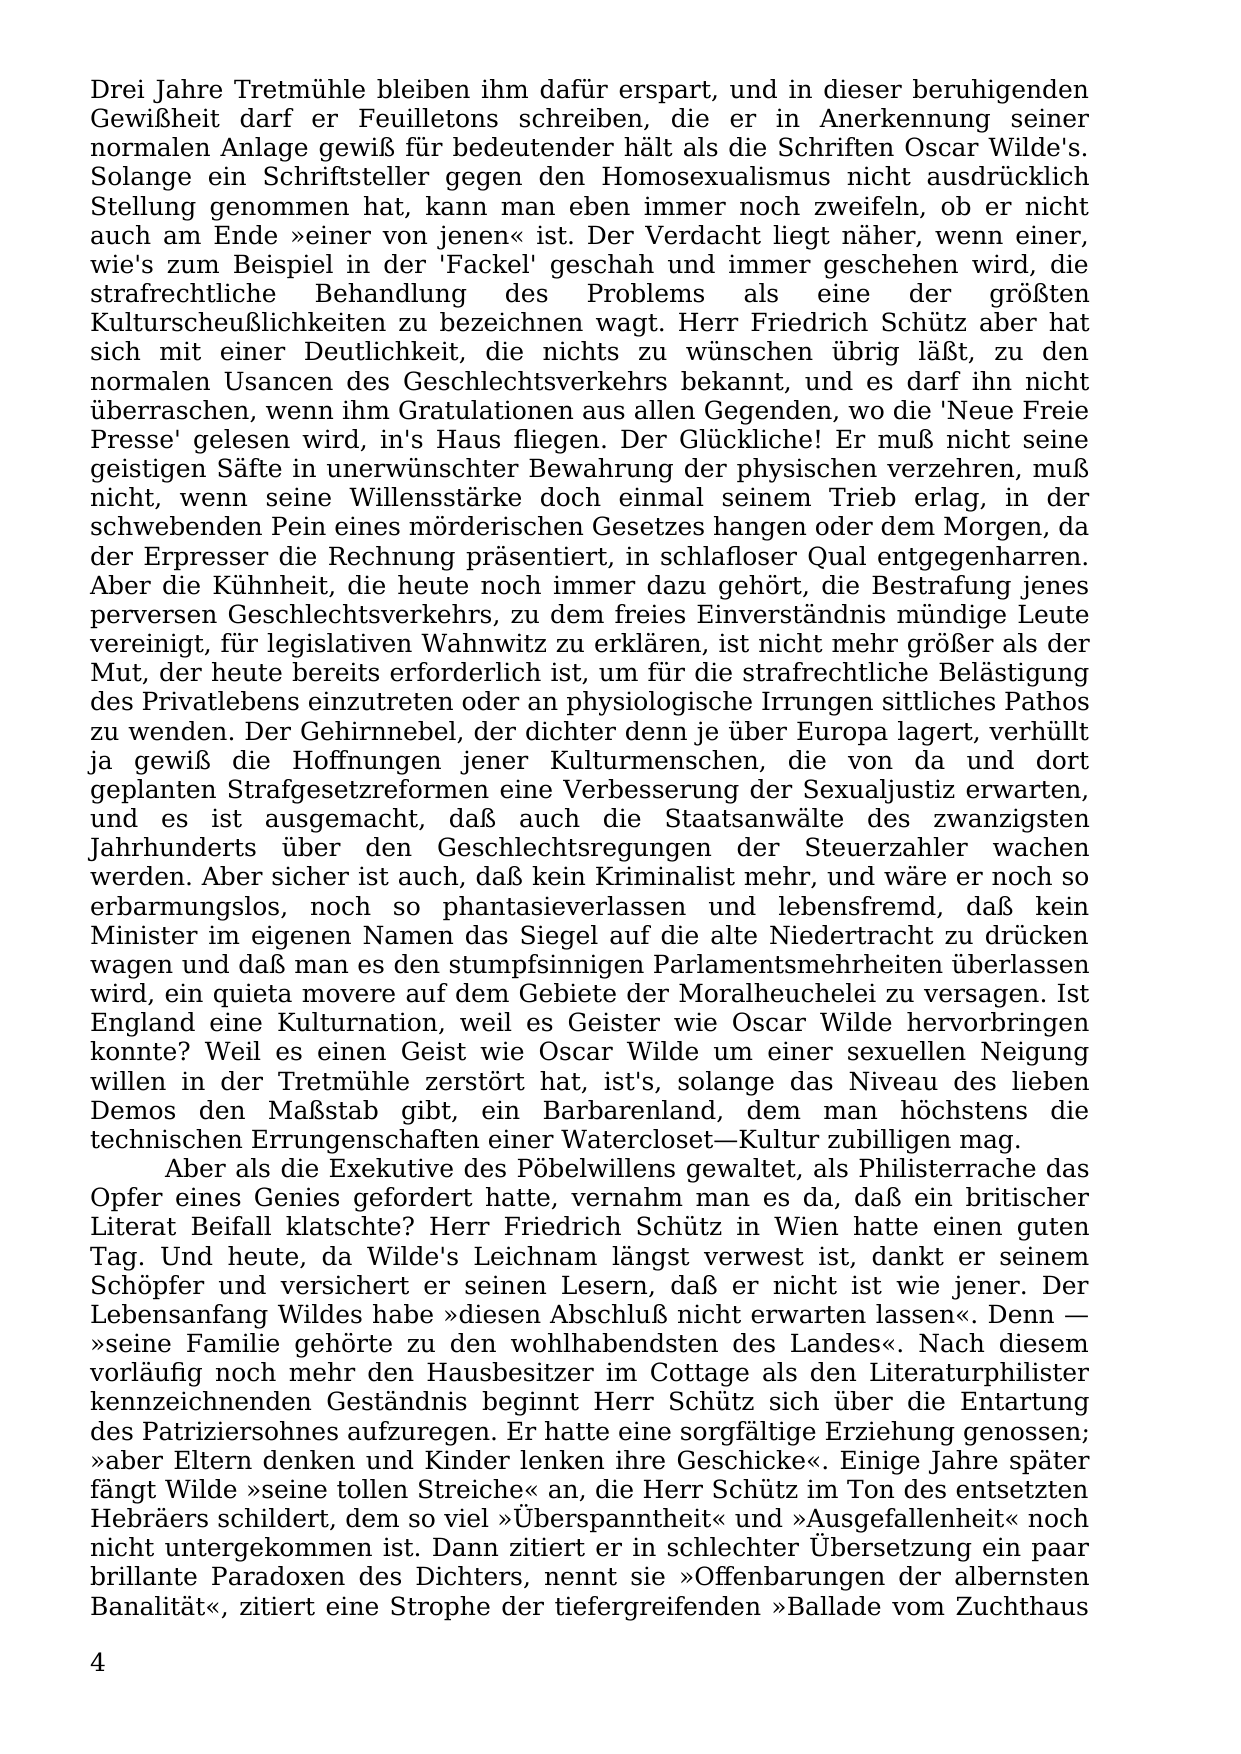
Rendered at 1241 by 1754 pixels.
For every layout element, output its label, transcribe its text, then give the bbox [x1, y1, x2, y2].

text Aber als die Exekutive des Pöbelwillens gewaltet, als Philisterrache das Opfer eines Genies gefordert hatte, vernahm man es da, daß ein britischer Literat Beifall klatschte? Herr Friedrich Schütz in Wien hatte einen guten Tag. Und heute, da Wilde's Leichnam längst verwest ist, dankt er seinem Schöpfer und versichert er seinen Lesern, daß er nicht ist wie jener. Der Lebensanfang Wildes habe »diesen Abschluß nicht erwarten lassen«. Denn — »seine Familie gehörte zu den wohlhabendsten des Landes«. Nach diesem vorläufig noch mehr den Hausbesitzer im Cottage als den Literaturphilister kennzeichnenden Geständnis beginnt Herr Schütz sich über die Entartung des Patriziersohnes aufzuregen. Er hatte eine sorgfältige Erziehung genossen; »aber Eltern denken und Kinder lenken ihre Geschicke«. Einige Jahre später fängt Wilde »seine tollen Streiche« an, die Herr Schütz im Ton des entsetzten Hebräers schildert, dem so viel »Überspanntheit« und »Ausgefallenheit« noch nicht untergekommen ist. Dann zitiert er in schlechter Übersetzung ein paar brillante Paradoxen des Dichters, nennt sie »Offenbarungen der albernsten Banalität«, zitiert eine Strophe der tiefergreifenden »Ballade vom Zuchthaus [90, 1154, 1091, 1621]
text Drei Jahre Tretmühle bleiben ihm dafür erspart, und in dieser beruhigenden Gewißheit darf er Feuilletons schreiben, die er in Anerkennung seiner normalen Anlage gewiß für bedeutender hält als die Schriften Oscar Wilde's. Solange ein Schriftsteller gegen den Homosexualismus nicht ausdrücklich Stellung genommen hat, kann man eben immer noch zweifeln, ob er nicht auch am Ende »einer von jenen« ist. Der Verdacht liegt näher, wenn einer, wie's zum Beispiel in der 'Fackel' geschah und immer geschehen wird, die strafrechtliche Behandlung des Problems als eine der größten Kulturscheußlichkeiten zu bezeichnen wagt. Herr Friedrich Schütz aber hat sich mit einer Deutlichkeit, die nichts zu wünschen übrig läßt, zu den normalen Usancen des Geschlechtsverkehrs bekannt, und es darf ihn nicht überraschen, wenn ihm Gratulationen aus allen Gegenden, wo die 'Neue Freie Presse' gelesen wird, in's Haus fliegen. Der Glückliche! Er muß nicht seine geistigen Säfte in unerwünschter Bewahrung der physischen verzehren, muß nicht, wenn seine Willensstärke doch einmal seinem Trieb erlag, in der schwebenden Pein eines mörderischen Gesetzes hangen oder dem Morgen, da der Erpresser die Rechnung präsentiert, in schlafloser Qual entgegenharren. Aber die Kühnheit, die heute noch immer dazu gehört, die Bestrafung jenes perversen Geschlechtsverkehrs, zu dem freies Einverständnis mündige Leute vereinigt, für legislativen Wahnwitz zu erklären, ist nicht mehr größer als der Mut, der heute bereits erforderlich ist, um für die strafrechtliche Belästigung des Privatlebens einzutreten oder an physiologische Irrungen sittliches Pathos zu wenden. Der Gehirnnebel, der dichter denn je über Europa lagert, verhüllt ja gewiß die Hoffnungen jener Kulturmenschen, die von da und dort geplanten Strafgesetzreformen eine Verbesserung der Sexualjustiz erwarten, und es ist ausgemacht, daß auch die Staatsanwälte des zwanzigsten Jahrhunderts über den Geschlechtsregungen der Steuerzahler wachen werden. Aber sicher ist auch, daß kein Kriminalist mehr, und wäre er noch so erbarmungslos, noch so phantasieverlassen und lebensfremd, daß kein Minister im eigenen Namen das Siegel auf die alte Niedertracht zu drücken wagen und daß man es den stumpfsinnigen Parlamentsmehrheiten überlassen wird, ein quieta movere auf dem Gebiete der Moralheuchelei zu versagen. Ist England eine Kulturnation, weil es Geister wie Oscar Wilde hervorbringen konnte? Weil es einen Geist wie Oscar Wilde um einer sexuellen Neigung willen in der Tretmühle zerstört hat, ist's, solange das Niveau des lieben Demos den Maßstab gibt, ein Barbarenland, dem man höchstens die technischen Errungenschaften einer Watercloset—Kultur zubilligen mag. [90, 75, 1091, 1154]
